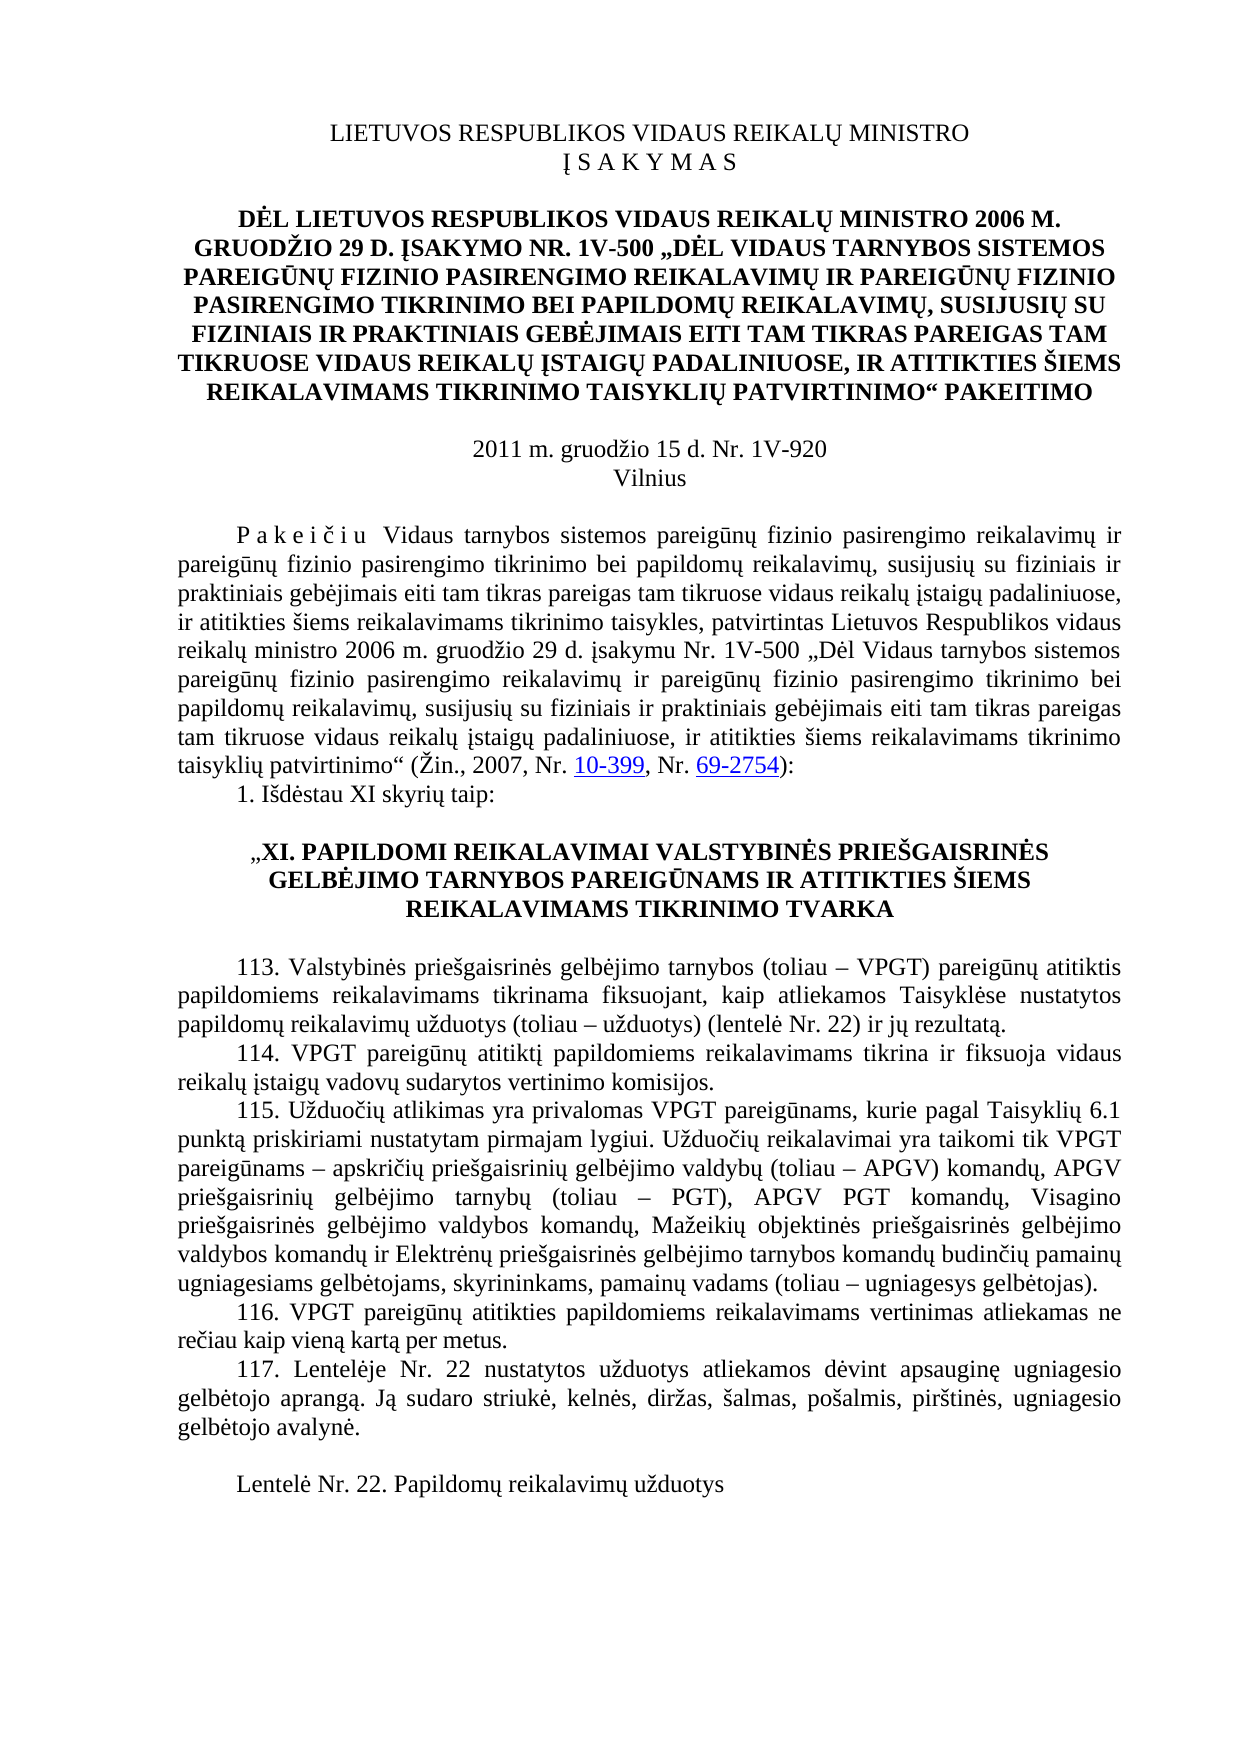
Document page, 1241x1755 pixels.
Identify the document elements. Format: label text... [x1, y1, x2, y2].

text Pakeičiu Vidaus tarnybos sistemos pareigūnų fizinio pasirengimo reikalavimų ir pareigūnų fizinio pasirengimo tikrinimo bei papildomų reikalavimų, susijusių su fiziniais ir praktiniais gebėjimais eiti tam tikras pareigas tam tikruose vidaus reikalų įstaigų padaliniuose, ir atitikties šiems reikalavimams tikrinimo taisykles, patvirtintas Lietuvos Respublikos vidaus reikalų ministro 2006 m. gruodžio 29 d. įsakymu Nr. 1V-500 „Dėl Vidaus tarnybos sistemos pareigūnų fizinio pasirengimo reikalavimų ir pareigūnų fizinio pasirengimo tikrinimo bei papildomų reikalavimų, susijusių su fiziniais ir praktiniais gebėjimais eiti tam tikras pareigas tam tikruose vidaus reikalų įstaigų padaliniuose, ir atitikties šiems reikalavimams tikrinimo taisyklių patvirtinimo“ (Žin., 2007, Nr. 10-399, Nr. 69-2754): [177, 521, 1122, 779]
text 113. Valstybinės priešgaisrinės gelbėjimo tarnybos (toliau – VPGT) pareigūnų atitiktis papildomiems reikalavimams tikrinama fiksuojant, kaip atliekamos Taisyklėse nustatytos papildomų reikalavimų užduotys (toliau – užduotys) (lentelė Nr. 22) ir jų rezultatą. [177, 952, 1122, 1038]
text 115. Užduočių atlikimas yra privalomas VPGT pareigūnams, kurie pagal Taisyklių 6.1 punktą priskiriami nustatytam pirmajam lygiui. Užduočių reikalavimai yra taikomi tik VPGT pareigūnams – apskričių priešgaisrinių gelbėjimo valdybų (toliau – APGV) komandų, APGV priešgaisrinių gelbėjimo tarnybų (toliau – PGT), APGV PGT komandų, Visagino priešgaisrinės gelbėjimo valdybos komandų, Mažeikių objektinės priešgaisrinės gelbėjimo valdybos komandų ir Elektrėnų priešgaisrinės gelbėjimo tarnybos komandų budinčių pamainų ugniagesiams gelbėtojams, skyrininkams, pamainų vadams (toliau – ugniagesys gelbėtojas). [177, 1096, 1122, 1297]
text „XI. PAPILDOMI REIKALAVIMAI VALSTYBINĖS PRIEŠGAISRINĖS GELBĖJIMO TARNYBOS PAREIGŪNAMS IR ATITIKTIES ŠIEMS REIKALAVIMAMS TIKRINIMO TVARKA [177, 837, 1122, 923]
text Vilnius [177, 463, 1122, 492]
text 116. VPGT pareigūnų atitikties papildomiems reikalavimams vertinimas atliekamas ne rečiau kaip vieną kartą per metus. [177, 1297, 1122, 1354]
text 2011 m. gruodžio 15 d. Nr. 1V-920 [177, 434, 1122, 463]
text 1. Išdėstau XI skyrių taip: [177, 779, 1122, 808]
text 117. Lentelėje Nr. 22 nustatytos užduotys atliekamos dėvint apsauginę ugniagesio gelbėtojo aprangą. Ją sudaro striukė, kelnės, diržas, šalmas, pošalmis, pirštinės, ugniagesio gelbėtojo avalynė. [177, 1354, 1122, 1441]
text dėl lietuvos respublikos vidaus reikalų ministro 2006 m. gruodžio 29 d. įsakymo Nr. 1V-500 „dėl vidaus tarnybos sistemos Pareigūnų fizinio pasirengimo reikalavimų ir pareigūnų fizinio pasirengimo tikrinimo bei papildomų reikalavimų, susijusių su fiziniais ir praktiniais gebėjimais eiti tam tikras pareigas tam tikruose vidaus reikalų įstaigų padaliniuose, ir atitikties šiems reikalavimams tikrinimo taisyklių patvirtinimo“ PAKEITIMO [177, 204, 1122, 406]
text ĮSAKYMAS [177, 147, 1122, 176]
text Lentelė Nr. 22. Papildomų reikalavimų užduotys [177, 1469, 1122, 1498]
text LIETUVOS RESPUBLIKOS VIDAUS REIKALŲ MINISTRO [177, 118, 1122, 147]
text 114. VPGT pareigūnų atitiktį papildomiems reikalavimams tikrina ir fiksuoja vidaus reikalų įstaigų vadovų sudarytos vertinimo komisijos. [177, 1038, 1122, 1096]
